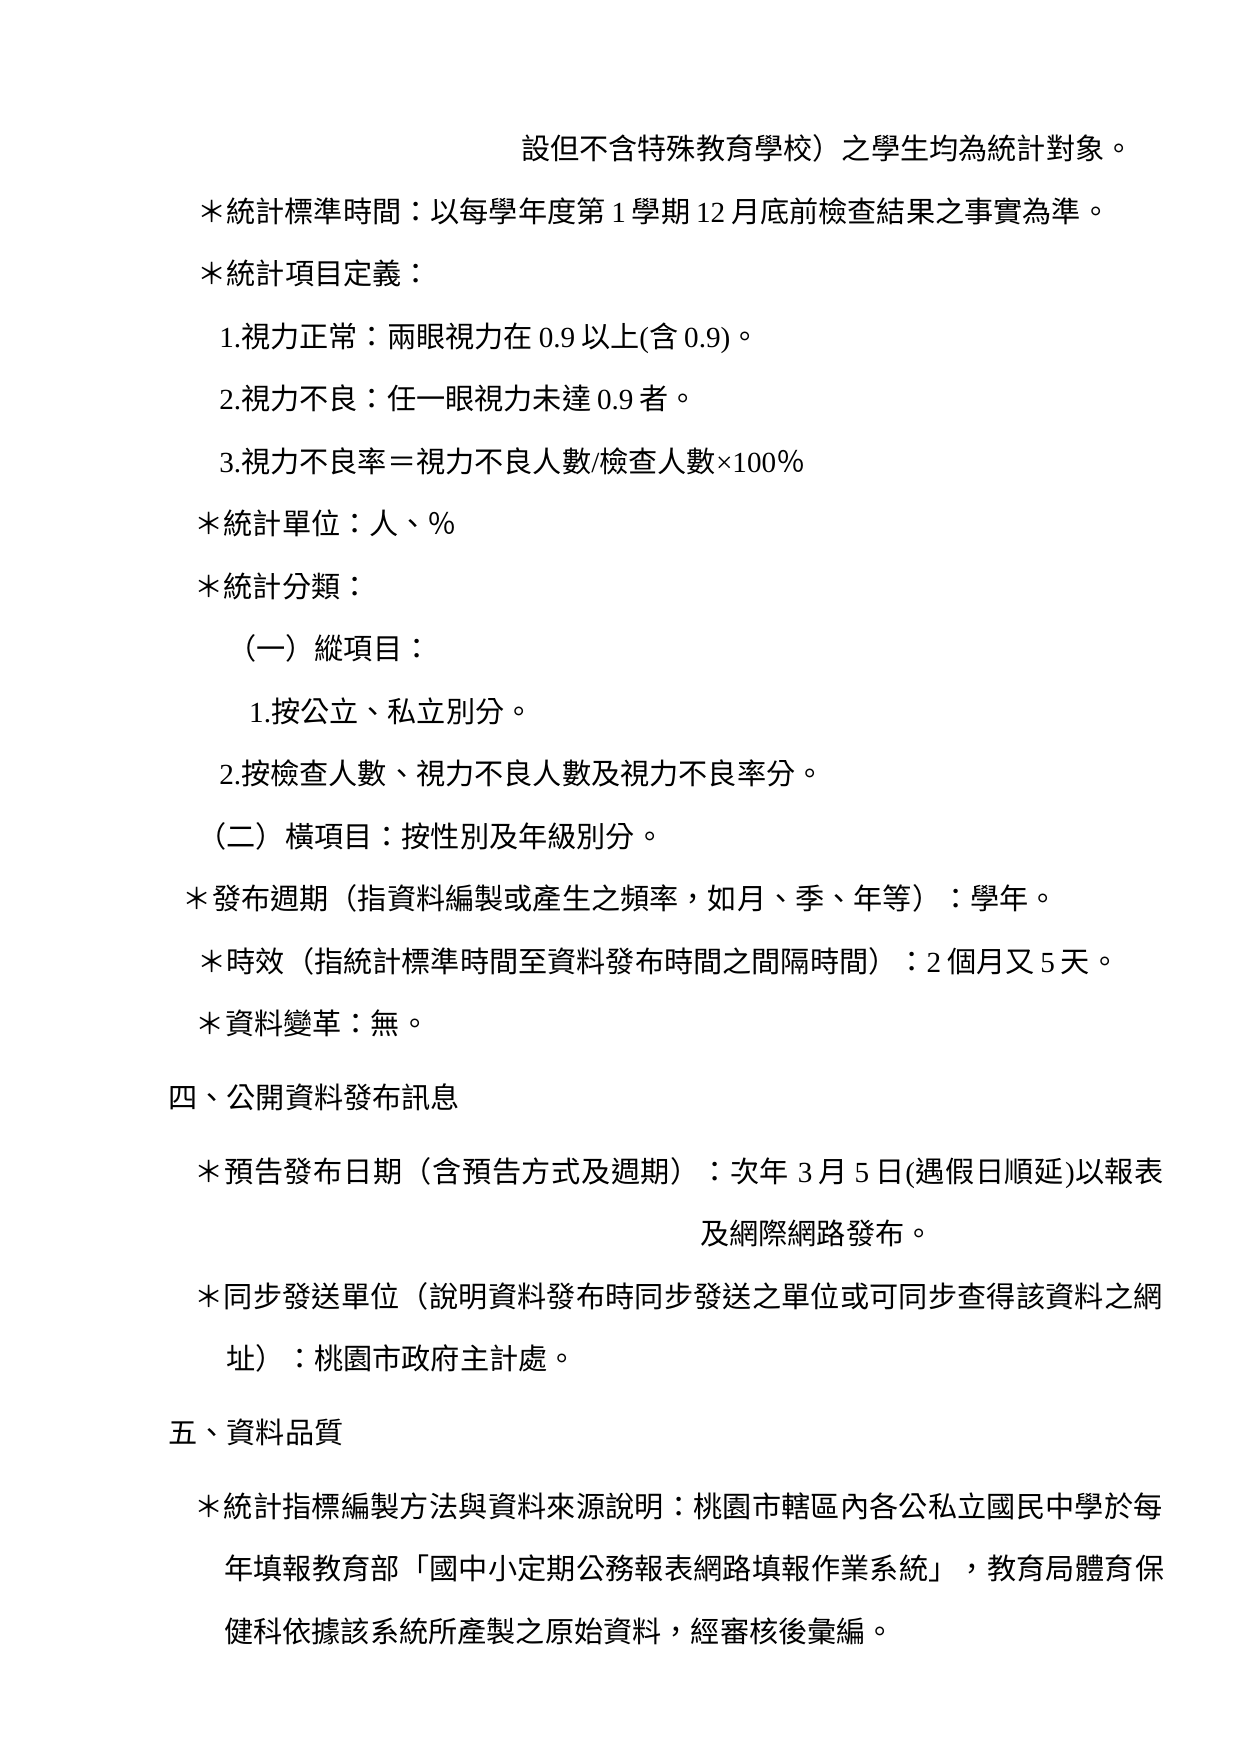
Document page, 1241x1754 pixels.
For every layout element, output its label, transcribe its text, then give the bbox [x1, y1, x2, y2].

table_header 設但不含特殊教育學校）之學生均為統計對象。 ＊統計標準時間：以每學年度第1學期12月底前檢查結果之事實為準。 ＊統計項目定義： 1.視力正常：兩眼視力在0.9以上(含0.9)。 2.視力不良：任一眼視力未達0.9者。 3.視力不良率＝視力不良人數/檢查人數×100％ ＊統計單位：人、％ ＊統計分類： （一）縱項目： 1.按公立、私立別分。 2.按檢查人數、視力不良人數及視力不良率分。 （二）橫項目：按性別及年級別分。 ＊發布週期（指資料編製或產生之頻率，如月、季、年等）：學年。 ＊時效（指統計標準時間至資料發布時間之間隔時間）：2個月又5天。 ＊資料變革：無。 四、公開資料發布訊息 ＊預告發布日期（含預告方式及週期）：次年3月5日(遇假日順延)以報表及網際網路發布。 ＊同步發送單位（說明資料發布時同步發送之單位或可同步查得該資料之網址）：桃園市政府主計處。 五、資料品質 ＊統計指標編製方法與資料來源說明：桃園市轄區內各公私立國民中學於每年填報教育部「國中小定期公務報表網路填報作業系統」，教育局體育保健科依據該系統所產製之原始資料，經審核後彙編。 [157, 105, 1193, 1650]
